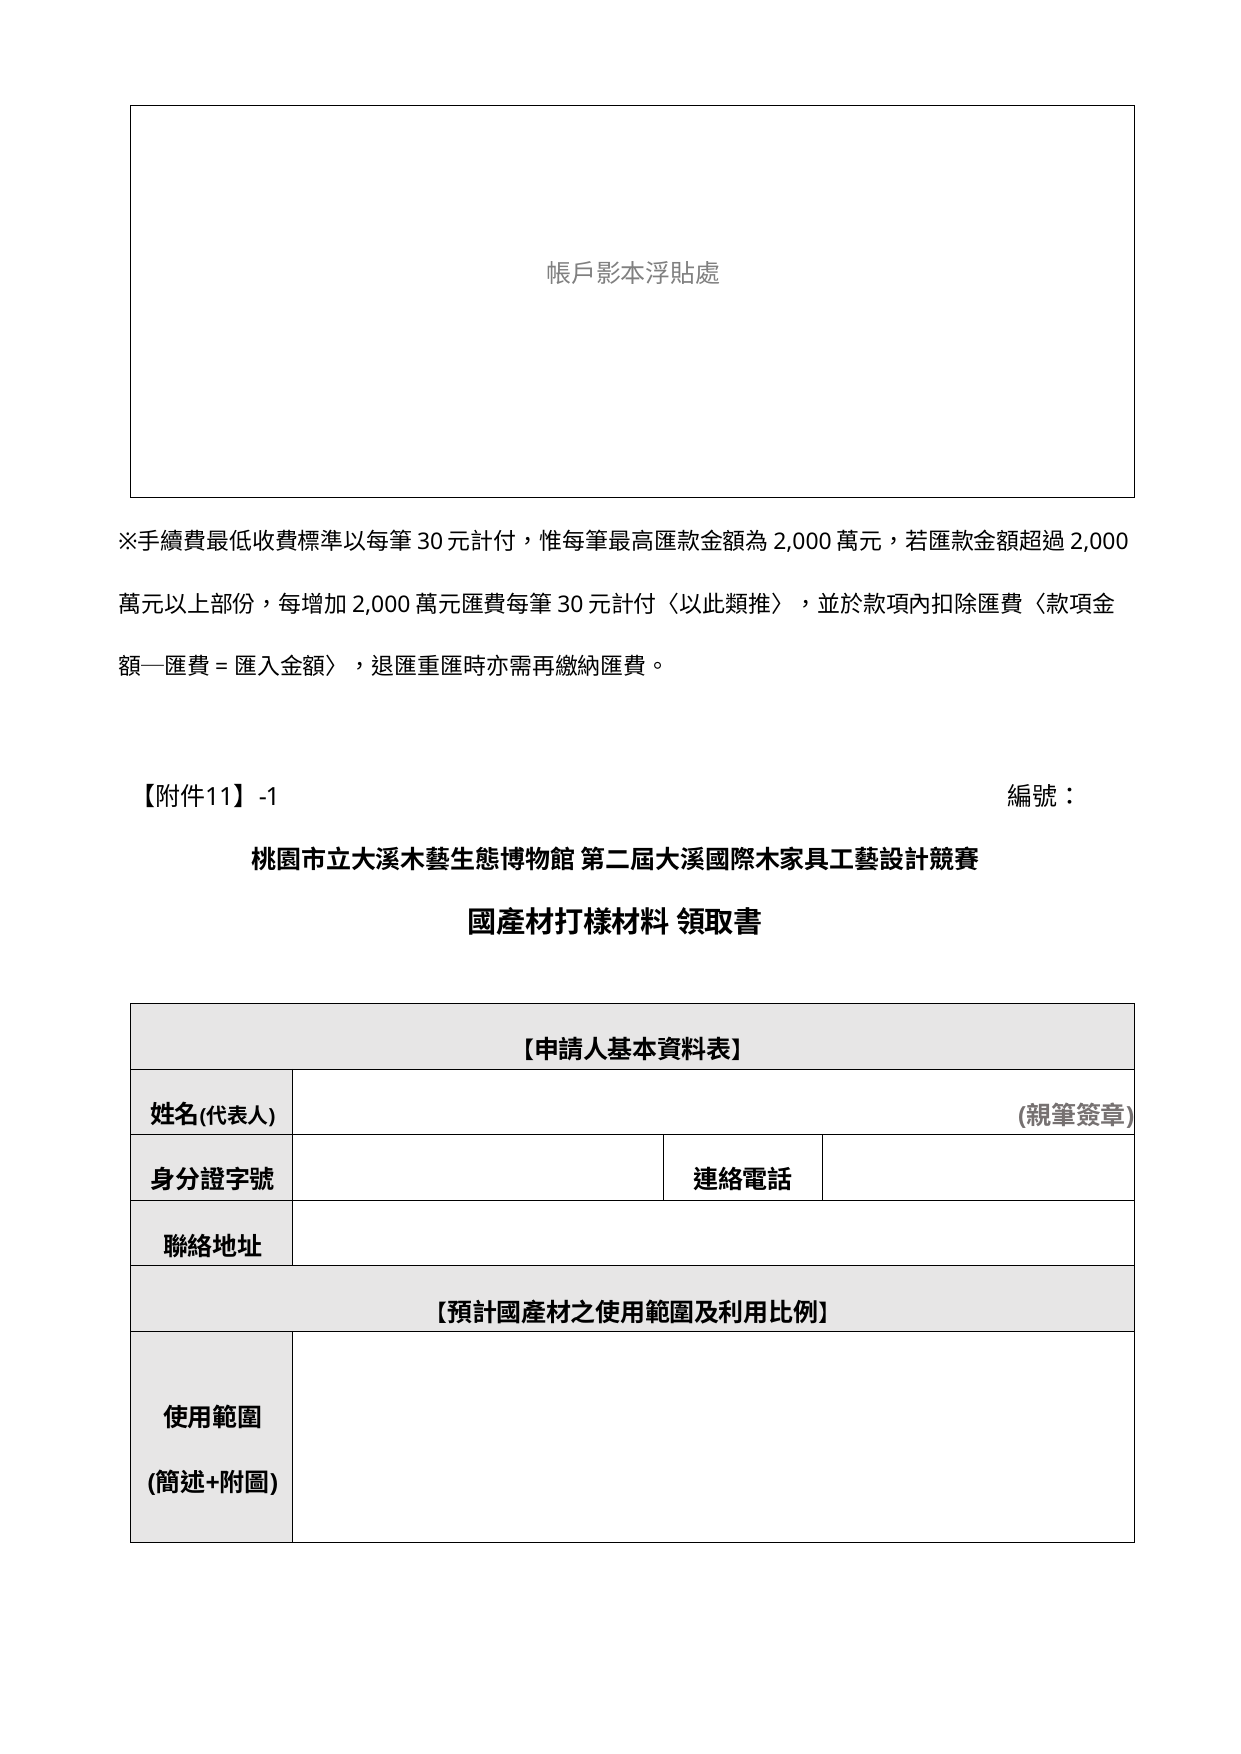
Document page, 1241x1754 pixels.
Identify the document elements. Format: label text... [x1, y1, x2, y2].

table_cell 使用範圍 (簡述+附圖) [131, 1332, 292, 1542]
subtitle 國產材打樣材料 領取書 [118, 878, 1112, 941]
table_cell 【預計國產材之使用範圍及利用比例】 [131, 1266, 1134, 1331]
text 【附件11】-1 編號： [130, 753, 1137, 816]
table_cell [293, 1332, 1134, 1542]
table_cell 帳戶影本浮貼處 [131, 106, 1134, 497]
table_cell 身分證字號 [131, 1135, 292, 1200]
table_cell [293, 1135, 663, 1200]
table_cell [293, 1201, 1134, 1265]
text ※手續費最低收費標準以每筆30元計付，惟每筆最高匯款金額為2,000萬元，若匯款金額超過2,000萬元以上部份，每增加2,000萬元匯費每筆30元計付〈以此類推〉，並於款項內扣除匯費〈款項金額─匯費 = 匯入金額〉，退匯重匯時亦需再繳納匯費。 [118, 498, 1137, 686]
table_cell 連絡電話 [664, 1135, 822, 1200]
table_cell 聯絡地址 [131, 1201, 292, 1265]
text 桃園市立大溪木藝生態博物館 第二屆大溪國際木家具工藝設計競賽 [118, 816, 1112, 878]
table_header 【申請人基本資料表】 [131, 1004, 1134, 1069]
table_cell (親筆簽章) [293, 1070, 1134, 1134]
table_cell [823, 1135, 1134, 1200]
table_cell 姓名(代表人) [131, 1070, 292, 1134]
